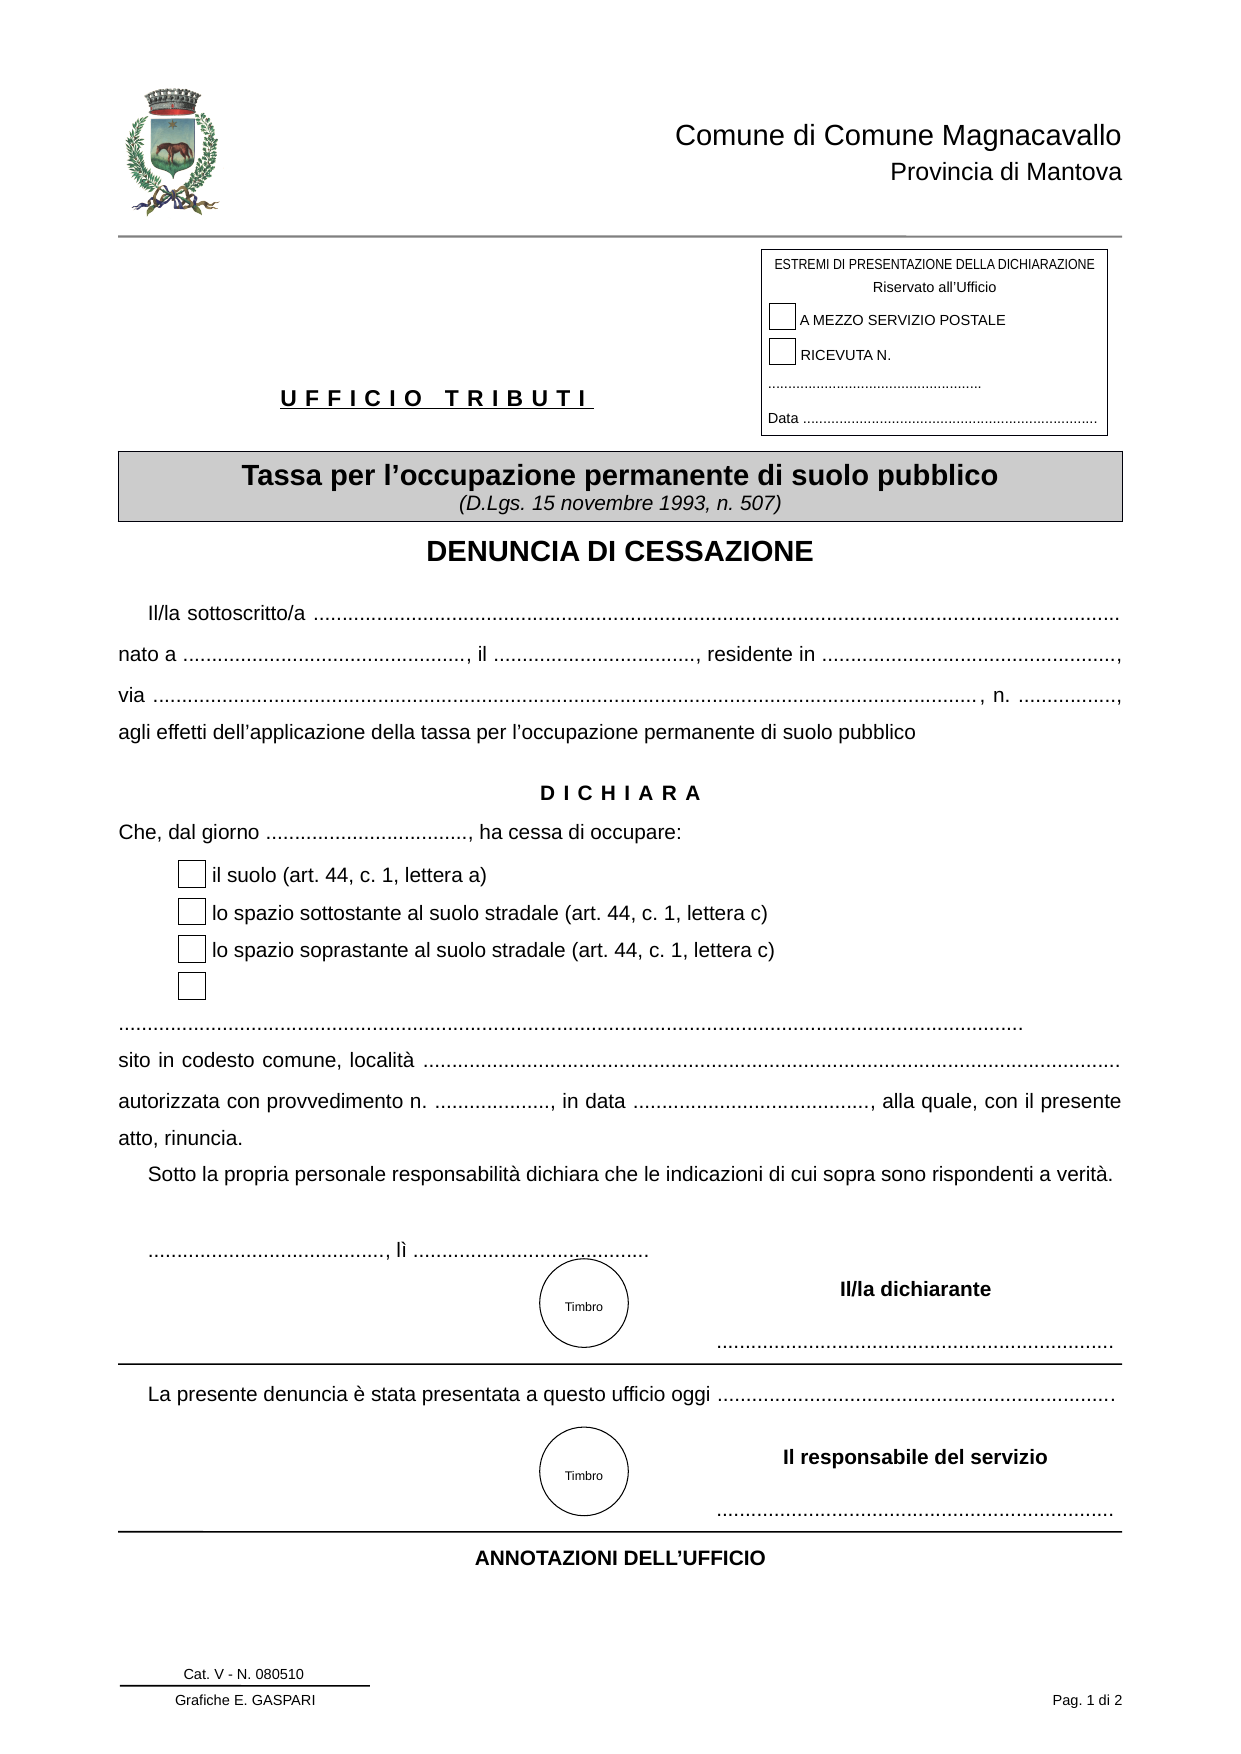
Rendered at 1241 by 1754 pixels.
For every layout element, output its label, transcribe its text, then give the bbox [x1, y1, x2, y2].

text ........................................., lì ......................................... [118, 1234, 1122, 1263]
text lo spazio sottostante al suolo stradale (art. 44, c. 1, lettera c) [118, 897, 1117, 926]
text Il/la sottoscritto/a ............................................................................................................................................ nato a ................................................., il ..................................., residente in ..................................................., via ..............................................................................................................................................., n. ................., agli effetti dell’applicazione della tassa per l’occupazione permanente di suolo pubblico [118, 597, 1122, 743]
text DICHIARA [118, 780, 1122, 804]
picture [122, 87, 224, 219]
text Sotto la propria personale responsabilità dichiara che le indicazioni di cui sopra sono rispondenti a verità. [118, 1162, 1122, 1186]
text Che, dal giorno ..................................., ha cessa di occupare: [118, 816, 1122, 845]
text Comune di Comune Magnacavallo [224, 118, 1122, 152]
text DENUNCIA DI CESSAZIONE [118, 534, 1122, 568]
text ANNOTAZIONI DELL’UFFICIO [118, 1545, 1122, 1569]
text sito in codesto comune, località ......................................................................................................................... autorizzata con provvedimento n. ...................., in data ........................................., alla quale, con il presente atto, rinuncia. [118, 1044, 1122, 1150]
text Provincia di Mantova [224, 157, 1122, 185]
subtitle Il responsabile del servizio [709, 1445, 1122, 1469]
text ..................................................................... [709, 1325, 1122, 1354]
text lo spazio soprastante al suolo stradale (art. 44, c. 1, lettera c) [118, 934, 1117, 963]
table_header ESTREMI DI PRESENTAZIONE DELLA DICHIARAZIONE Riservato all’Ufficio A MEZZO SERVIZIO POSTALE RICEVUTA N. ..................................................... Data ......................................................................... [762, 250, 1107, 435]
table_header Tassa per l’occupazione permanente di suolo pubblico (D.Lgs. 15 novembre 1993, n. 507) [119, 452, 1122, 521]
text il suolo (art. 44, c. 1, lettera a) [118, 859, 1117, 888]
text [1108, 385, 1122, 412]
text ............................................................................................................................................................. [118, 971, 1117, 1036]
text La presente denuncia è stata presentata a questo ufficio oggi ..................................................................... [118, 1378, 1122, 1406]
subtitle Il/la dichiarante [709, 1277, 1122, 1301]
text ..................................................................... [709, 1493, 1122, 1521]
text UFFICIO TRIBUTI [118, 385, 761, 412]
